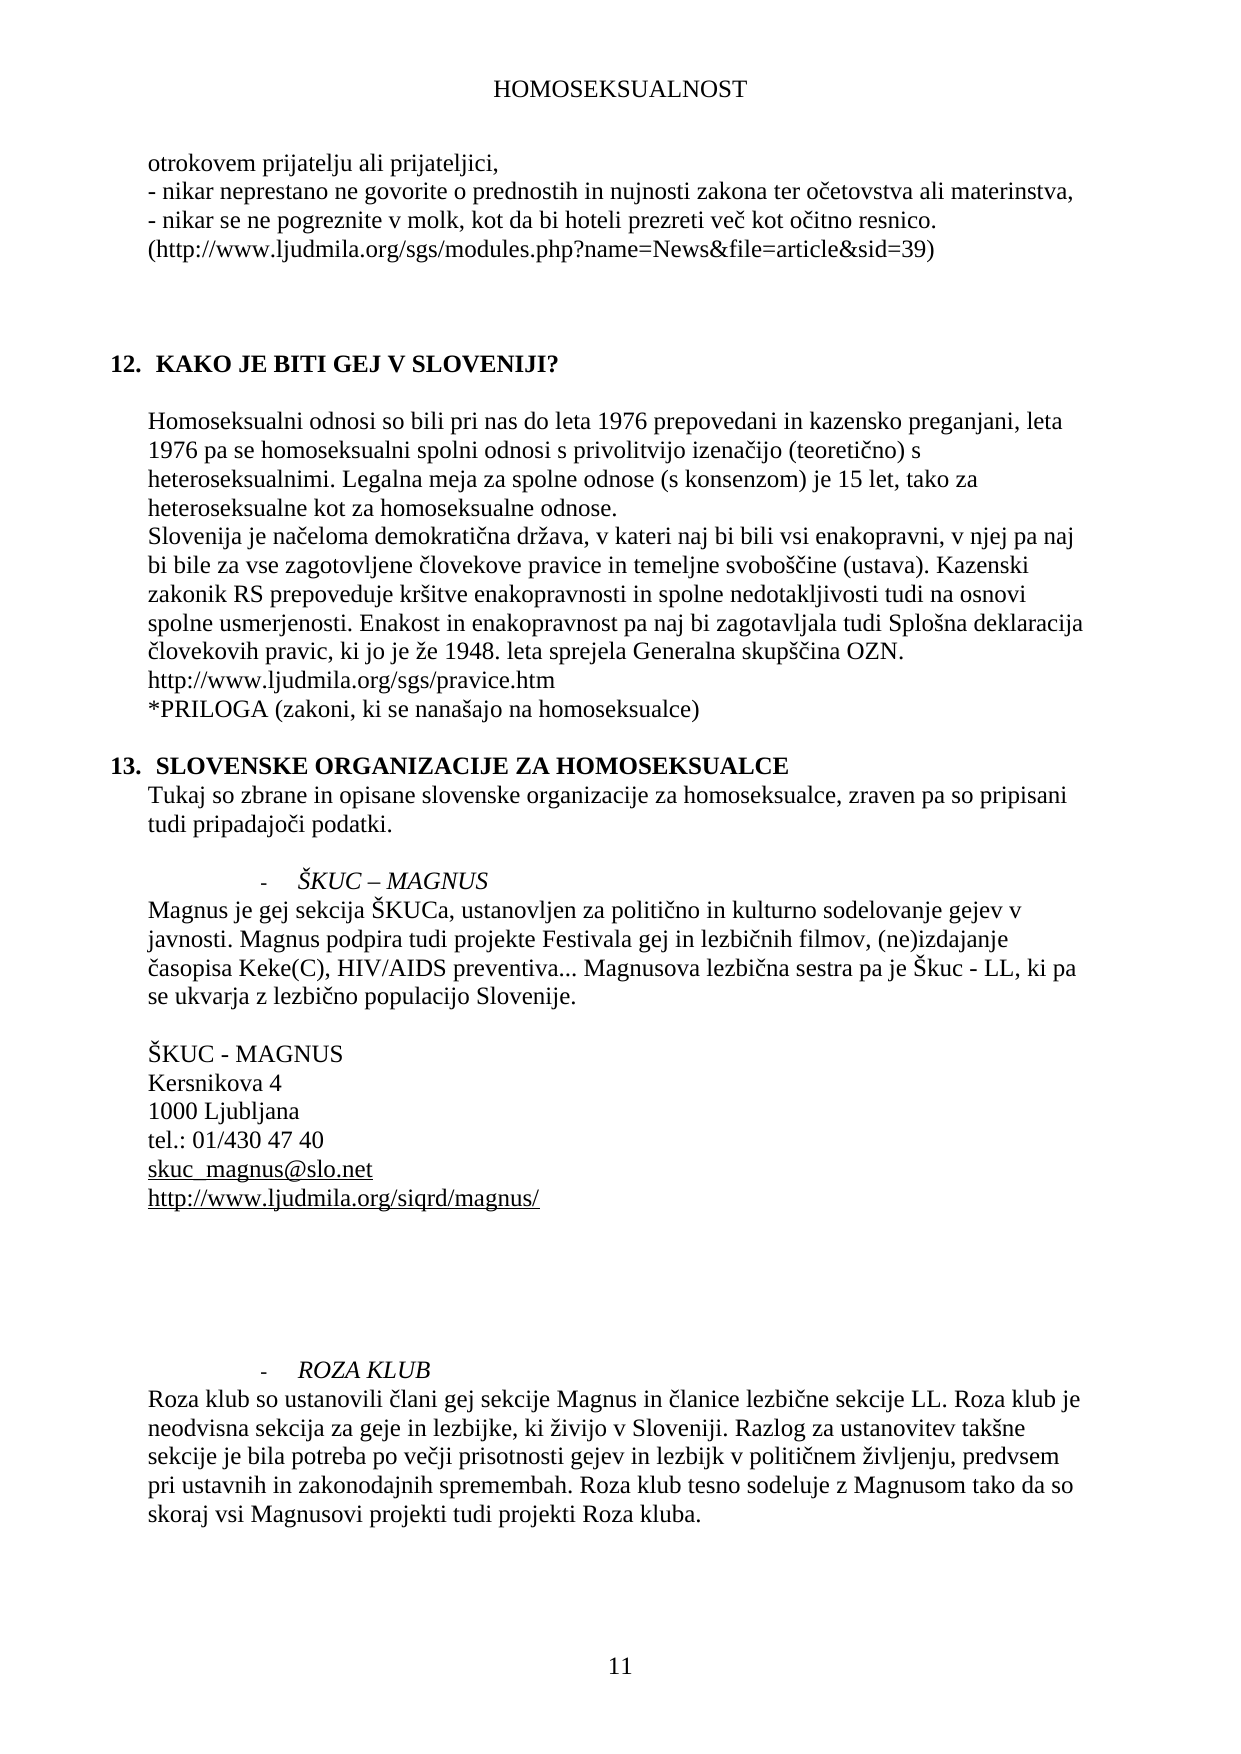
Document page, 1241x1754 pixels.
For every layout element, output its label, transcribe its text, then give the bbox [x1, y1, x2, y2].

text ŠKUC - MAGNUS Kersnikova 4 1000 Ljubljana tel.: 01/430 47 40 skuc_magnus@slo.net http://www.ljudmila.org/siqrd/magnus/ [148, 1039, 1092, 1211]
text (http://www.ljudmila.org/sgs/modules.php?name=News&file=article&sid=39) [148, 234, 1092, 263]
text *PRILOGA (zakoni, ki se nanašajo na homoseksualce) [148, 694, 1092, 723]
text Magnus je gej sekcija ŠKUCa, ustanovljen za politično in kulturno sodelovanje gejev v javnosti. Magnus podpira tudi projekte Festivala gej in lezbičnih filmov, (ne)izdajanje časopisa Keke(C), HIV/AIDS preventiva... Magnusova lezbična sestra pa je Škuc - LL, ki pa se ukvarja z lezbično populacijo Slovenije. [148, 895, 1092, 1010]
subtitle ŠKUC – MAGNUS [260, 866, 1092, 895]
text Roza klub so ustanovili člani gej sekcije Magnus in članice lezbične sekcije LL. Roza klub je neodvisna sekcija za geje in lezbijke, ki živijo v Sloveniji. Razlog za ustanovitev takšne sekcije je bila potreba po večji prisotnosti gejev in lezbijk v političnem življenju, predvsem pri ustavnih in zakonodajnih spremembah. Roza klub tesno sodeluje z Magnusom tako da so skoraj vsi Magnusovi projekti tudi projekti Roza kluba. [148, 1384, 1092, 1528]
text Homoseksualni odnosi so bili pri nas do leta 1976 prepovedani in kazensko preganjani, leta 1976 pa se homoseksualni spolni odnosi s privolitvijo izenačijo (teoretično) s heteroseksualnimi. Legalna meja za spolne odnose (s konsenzom) je 15 let, tako za heteroseksualne kot za homoseksualne odnose. [148, 406, 1092, 521]
text Tukaj so zbrane in opisane slovenske organizacije za homoseksualce, zraven pa so pripisani tudi pripadajoči podatki. [148, 780, 1092, 838]
text Slovenija je načeloma demokratična država, v kateri naj bi bili vsi enakopravni, v njej pa naj bi bile za vse zagotovljene človekove pravice in temeljne svoboščine (ustava). Kazenski zakonik RS prepoveduje kršitve enakopravnosti in spolne nedotakljivosti tudi na osnovi spolne usmerjenosti. Enakost in enakopravnost pa naj bi zagotavljala tudi Splošna deklaracija človekovih pravic, ki jo je že 1948. leta sprejela Generalna skupščina OZN. http://www.ljudmila.org/sgs/pravice.htm [148, 521, 1092, 694]
list ROZA KLUB [260, 1355, 1092, 1384]
subtitle SLOVENSKE ORGANIZACIJE ZA HOMOSEKSUALCE [110, 751, 1092, 780]
subtitle KAKO JE BITI GEJ V SLOVENIJI? [110, 349, 1092, 378]
text otrokovem prijatelju ali prijateljici, - nikar neprestano ne govorite o prednostih in nujnosti zakona ter očetovstva ali materinstva, - nikar se ne pogreznite v molk, kot da bi hoteli prezreti več kot očitno resnico. [148, 148, 1092, 234]
